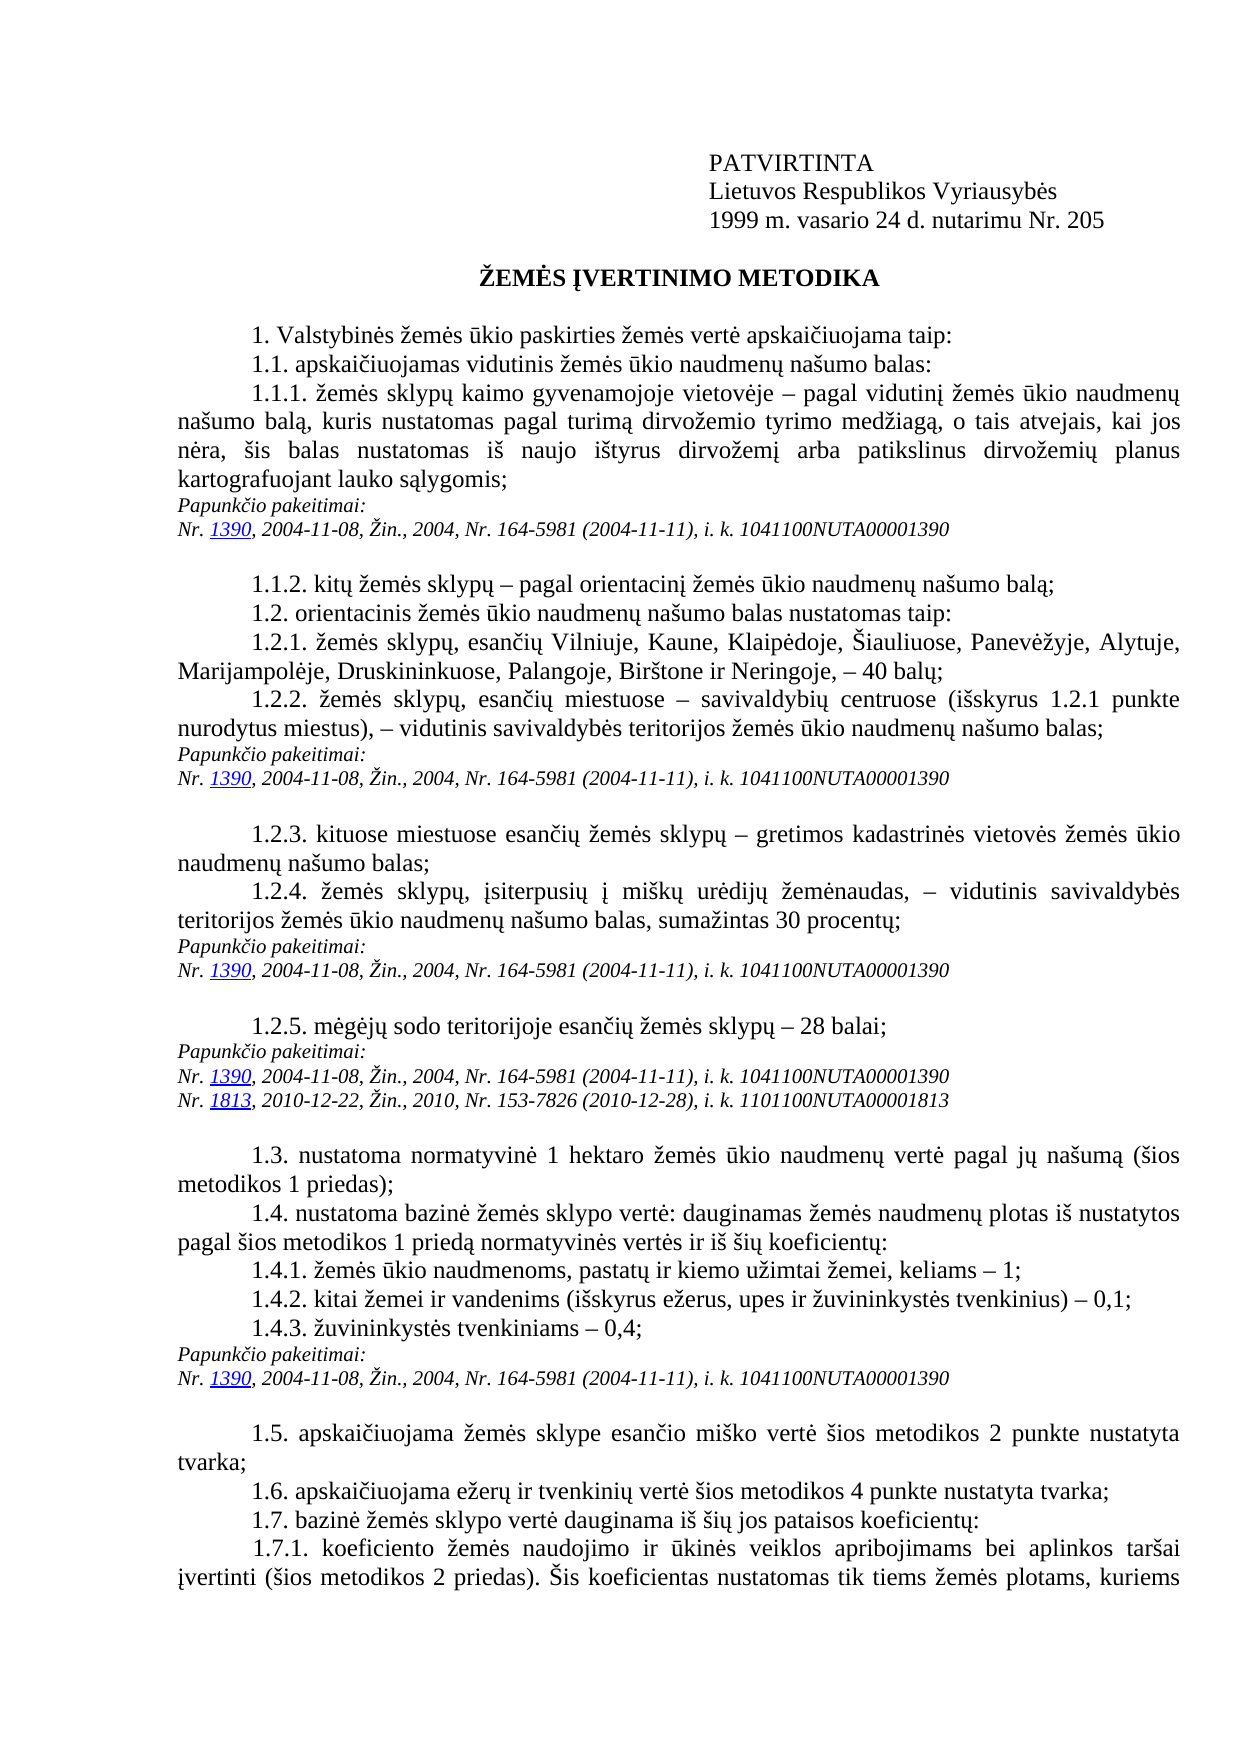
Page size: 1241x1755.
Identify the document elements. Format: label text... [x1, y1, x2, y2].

text 1.2.1. žemės sklypų, esančių Vilniuje, Kaune, Klaipėdoje, Šiauliuose, Panevėžyje, Alytuje, Marijampolėje, Druskininkuose, Palangoje, Birštone ir Neringoje, – 40 balų; [177, 627, 1181, 684]
text Lietuvos Respublikos Vyriausybės [177, 176, 1181, 205]
text 1.2. orientacinis žemės ūkio naudmenų našumo balas nustatomas taip: [177, 598, 1181, 627]
text 1.4.2. kitai žemei ir vandenims (išskyrus ežerus, upes ir žuvininkystės tvenkinius) – 0,1; [177, 1284, 1181, 1313]
text 1.2.2. žemės sklypų, esančių miestuose – savivaldybių centruose (išskyrus 1.2.1 punkte nurodytus miestus), – vidutinis savivaldybės teritorijos žemės ūkio naudmenų našumo balas; [177, 684, 1181, 742]
text 1.2.3. kituose miestuose esančių žemės sklypų – gretimos kadastrinės vietovės žemės ūkio naudmenų našumo balas; [177, 819, 1181, 876]
text 1.1.2. kitų žemės sklypų – pagal orientacinį žemės ūkio naudmenų našumo balą; [177, 569, 1181, 598]
text Papunkčio pakeitimai: [177, 1342, 1181, 1366]
text 1. Valstybinės žemės ūkio paskirties žemės vertė apskaičiuojama taip: [177, 320, 1181, 349]
text 1.4.3. žuvininkystės tvenkiniams – 0,4; [177, 1313, 1181, 1342]
text 1.2.4. žemės sklypų, įsiterpusių į miškų urėdijų žemėnaudas, – vidutinis savivaldybės teritorijos žemės ūkio naudmenų našumo balas, sumažintas 30 procentų; [177, 876, 1181, 934]
text Nr. 1813, 2010-12-22, Žin., 2010, Nr. 153-7826 (2010-12-28), i. k. 1101100NUTA00001813 [177, 1088, 1181, 1112]
text 1.4. nustatoma bazinė žemės sklypo vertė: dauginamas žemės naudmenų plotas iš nustatytos pagal šios metodikos 1 priedą normatyvinės vertės ir iš šių koeficientų: [177, 1198, 1181, 1255]
text 1.7.1. koeficiento žemės naudojimo ir ūkinės veiklos apribojimams bei aplinkos taršai įvertinti (šios metodikos 2 priedas). Šis koeficientas nustatomas tik tiems žemės plotams, kuriems [177, 1533, 1181, 1591]
text Papunkčio pakeitimai: [177, 934, 1181, 958]
text Papunkčio pakeitimai: [177, 742, 1181, 766]
text 1.2.5. mėgėjų sodo teritorijoje esančių žemės sklypų – 28 balai; [177, 1011, 1181, 1039]
text žemės įvertinimo metodika [177, 263, 1181, 291]
text 1.5. apskaičiuojama žemės sklype esančio miško vertė šios metodikos 2 punkte nustatyta tvarka; [177, 1418, 1181, 1476]
text 1.1.1. žemės sklypų kaimo gyvenamojoje vietovėje – pagal vidutinį žemės ūkio naudmenų našumo balą, kuris nustatomas pagal turimą dirvožemio tyrimo medžiagą, o tais atvejais, kai jos nėra, šis balas nustatomas iš naujo ištyrus dirvožemį arba patikslinus dirvožemių planus kartografuojant lauko sąlygomis; [177, 378, 1181, 493]
text Patvirtinta [709, 148, 1181, 176]
text Papunkčio pakeitimai: [177, 493, 1181, 517]
text 1999 m. vasario 24 d. nutarimu Nr. 205 [177, 205, 1181, 234]
text 1.3. nustatoma normatyvinė 1 hektaro žemės ūkio naudmenų vertė pagal jų našumą (šios metodikos 1 priedas); [177, 1140, 1181, 1198]
text 1.1. apskaičiuojamas vidutinis žemės ūkio naudmenų našumo balas: [177, 349, 1181, 378]
text Nr. 1390, 2004-11-08, Žin., 2004, Nr. 164-5981 (2004-11-11), i. k. 1041100NUTA00001390 [177, 1063, 1181, 1088]
text 1.4.1. žemės ūkio naudmenoms, pastatų ir kiemo užimtai žemei, keliams – 1; [177, 1255, 1181, 1284]
text Nr. 1390, 2004-11-08, Žin., 2004, Nr. 164-5981 (2004-11-11), i. k. 1041100NUTA00001390 [177, 517, 1181, 541]
text Nr. 1390, 2004-11-08, Žin., 2004, Nr. 164-5981 (2004-11-11), i. k. 1041100NUTA00001390 [177, 1366, 1181, 1390]
text Nr. 1390, 2004-11-08, Žin., 2004, Nr. 164-5981 (2004-11-11), i. k. 1041100NUTA00001390 [177, 958, 1181, 982]
text 1.7. bazinė žemės sklypo vertė dauginama iš šių jos pataisos koeficientų: [177, 1505, 1181, 1533]
text Nr. 1390, 2004-11-08, Žin., 2004, Nr. 164-5981 (2004-11-11), i. k. 1041100NUTA00001390 [177, 766, 1181, 790]
text Papunkčio pakeitimai: [177, 1039, 1181, 1063]
text 1.6. apskaičiuojama ežerų ir tvenkinių vertė šios metodikos 4 punkte nustatyta tvarka; [177, 1476, 1181, 1505]
